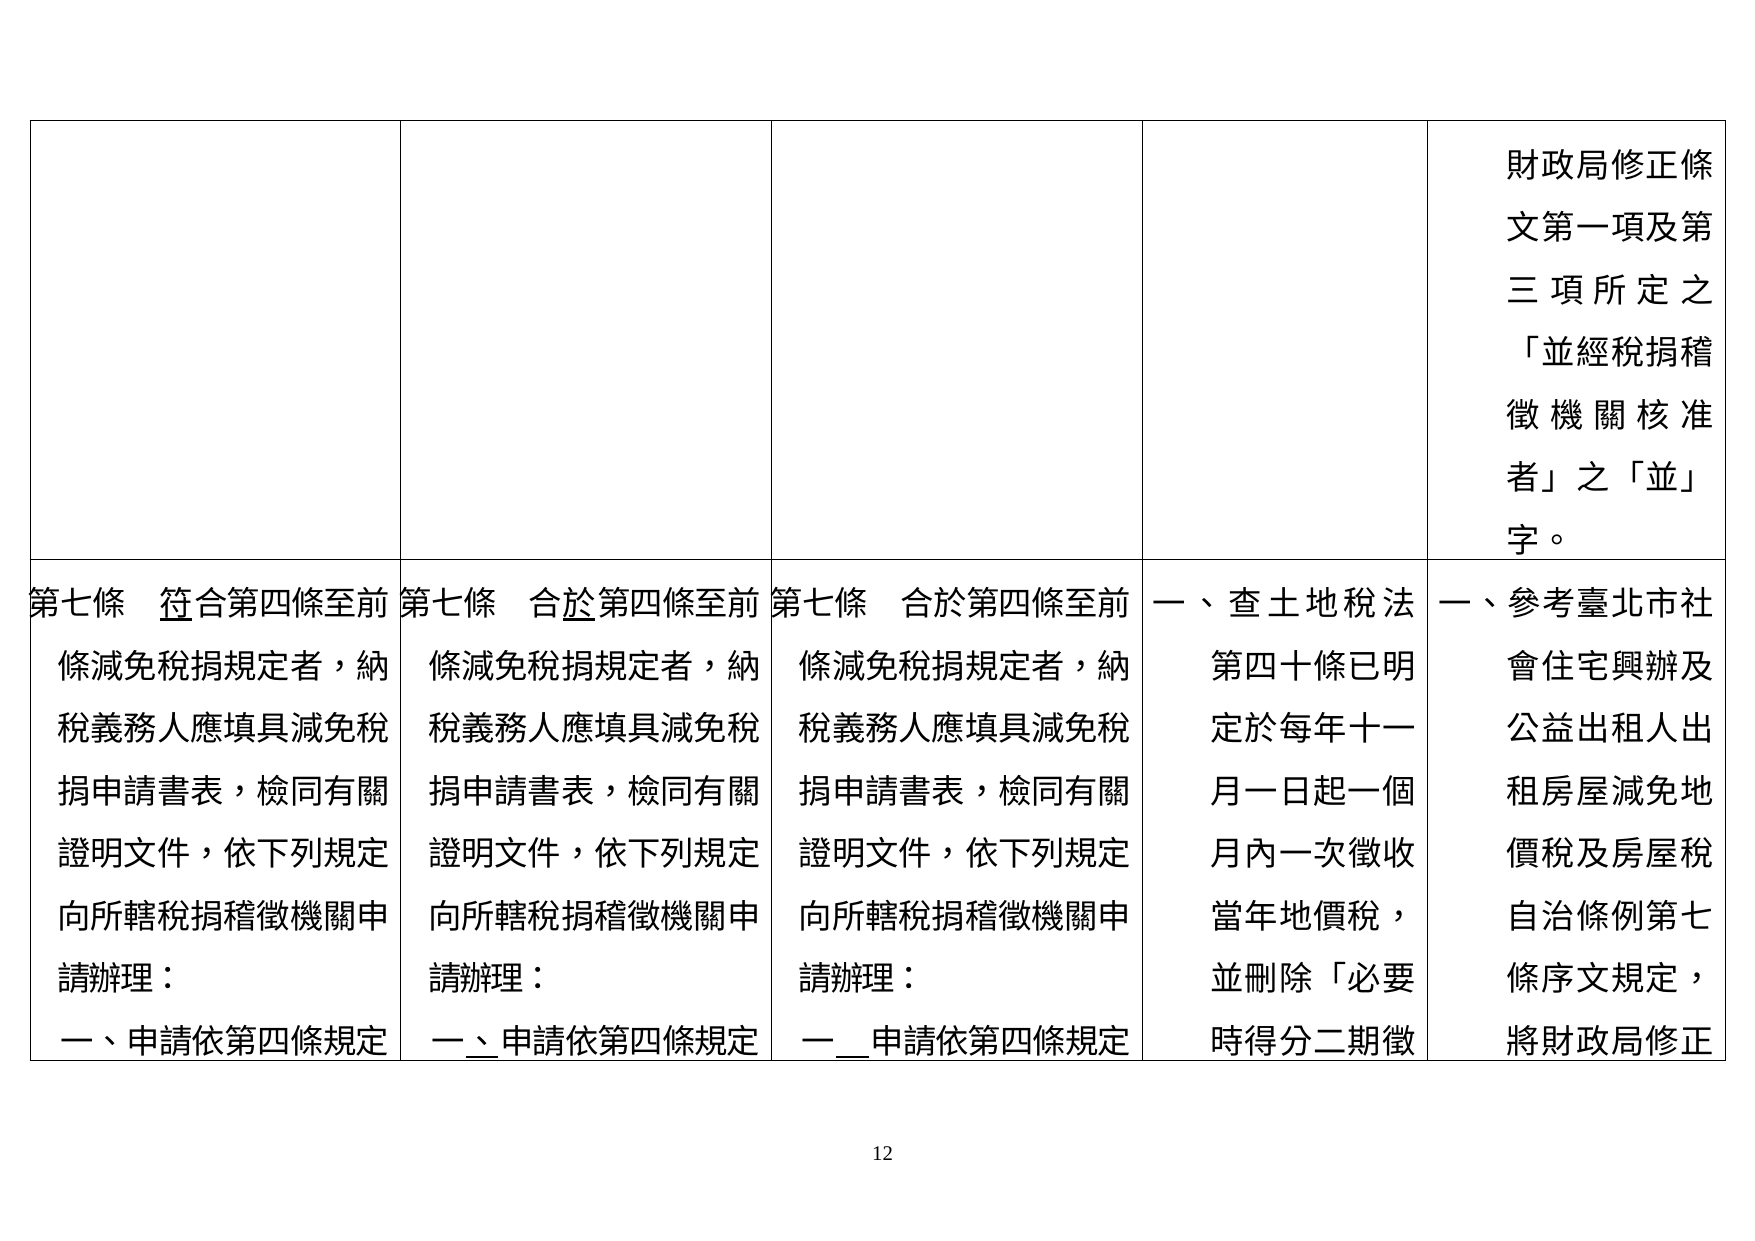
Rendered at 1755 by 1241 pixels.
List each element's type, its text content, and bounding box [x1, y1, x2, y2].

table_cell [401, 121, 771, 559]
table_cell 第七條 合於第四條至前條減免稅捐規定者，納稅義務人應填具減免稅捐申請書表，檢同有關證明文件，依下列規定向所轄稅捐稽徵機關申請辦理： 一 申請依第四條規定 [772, 560, 1142, 1060]
table_cell 第七條 符合第四條至前條減免稅捐規定者，納稅義務人應填具減免稅捐申請書表，檢同有關證明文件，依下列規定向所轄稅捐稽徵機關申請辦理： 一、申請依第四條規定免徵地價稅者，於每年地價稅開徵四十日前提出申請；逾期申請者，自申請之次年起免徵。 二、申請依第五條規定減徵房屋稅者，於每期房屋稅開徵四十日前提出申請；逾期申請者，自申請之次期起減徵。 三、申請依前條規定減徵或免徵契稅者，於申報契稅時提出申請。 [31, 560, 400, 1060]
table_cell 一、參考臺北市社會住宅興辦及公益出租人出租房屋減免地價稅及房屋稅自治條例第七條序文規定，將財政局修正 [1428, 560, 1725, 1060]
table_cell 一、查土地稅法第四十條已明定於每年十一月一日起一個月內一次徵收當年地價稅，並刪除「必要時得分二期徵 [1143, 560, 1427, 1060]
table_cell 財政局修正條文第一項及第三項所定之「並經稅捐稽徵機關核准者」之「並」字。 [1428, 121, 1725, 559]
table_cell [1143, 121, 1427, 559]
table_cell [772, 121, 1142, 559]
table_cell 第七條 合於第四條至前條減免稅捐規定者，納稅義務人應填具減免稅捐申請書表，檢同有關證明文件，依下列規定向所轄稅捐稽徵機關申請辦理： 一、申請依第四條規定 [401, 560, 771, 1060]
table_cell 第六條 民間機構參與本法第三條第二項所定之本市重大公共建設，在興建或營運期間，以買賣、承典、交換、贈與、分割或因占有取得供其直接使用之不動產所有權，經稅捐稽徵機關核准者，減徵應納契稅額百分之三十。 前項不動產自申報契稅之日起五年內再行移轉或改作其他用途者，應追繳原減徵之契稅。 經主辦機關依本法第五十二條第三項規定同意由其他民間機構接管或繼續辦理興建、營運，因而取得之營運資產或興建中之工程，經稅捐稽徵機關核准者，免徵契稅。 [31, 121, 400, 559]
